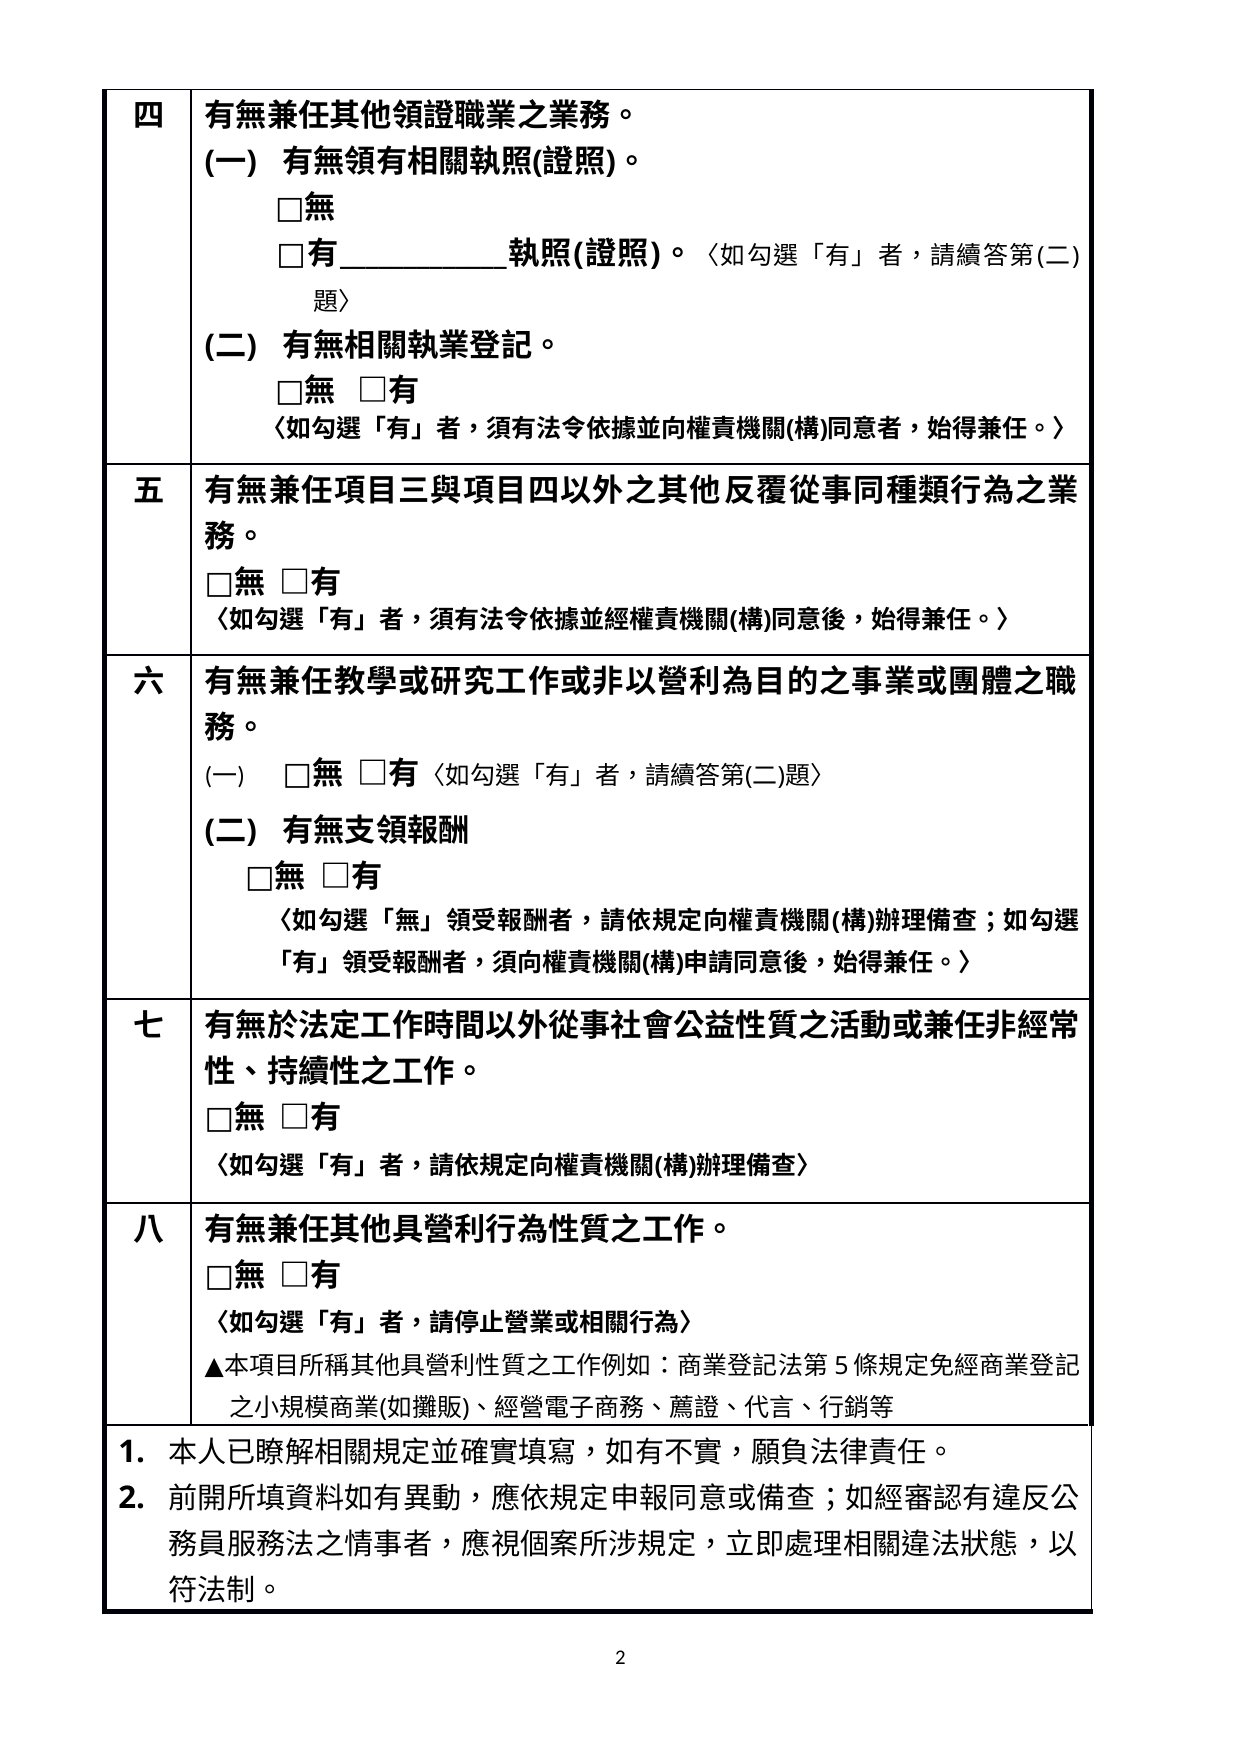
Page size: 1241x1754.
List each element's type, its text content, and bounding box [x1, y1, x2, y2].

table_cell 有無兼任項目三與項目四以外之其他反覆從事同種類行為之業務。 □無 □有 〈如勾選「有」者，須有法令依據並經權責機關(構)同意後，始得兼任。〉 [192, 465, 1089, 654]
table_cell 有無於法定工作時間以外從事社會公益性質之活動或兼任非經常性、持續性之工作。 □無 □有 〈如勾選「有」者，請依規定向權責機關(構)辦理備查〉 [192, 1000, 1089, 1202]
table_cell 有無兼任其他領證職業之業務。 有無領有相關執照(證照)。 □無 □有_____________執照(證照)。〈如勾選「有」者，請續答第(二)題〉 有無相關執業登記。 □無 □有 〈如勾選「有」者，須有法令依據並向權責機關(構)同意者，始得兼任。〉 [192, 90, 1089, 463]
table_cell 五 [107, 465, 190, 654]
table_cell 七 [107, 1000, 190, 1202]
table_cell 本人已瞭解相關規定並確實填寫，如有不實，願負法律責任。 前開所填資料如有異動，應依規定申報同意或備查；如經審認有違反公務員服務法之情事者，應視個案所涉規定，立即處理相關違法狀態，以符法制。 上開資料僅供各機關辦理查核所屬是否符合公務員服務法規定使用，本人同意授權於此等目的範圍內，蒐集、處理及利用上開個人資料進行查核。 填表人： (請親筆簽名) 國民身份證統一編號： 服務機關(構)： 職 稱： 填表日期：民國 年 月 日 [107, 1424, 1091, 1609]
table_cell 六 [107, 656, 190, 998]
table_cell 八 [107, 1204, 190, 1424]
table_cell 有無兼任教學或研究工作或非以營利為目的之事業或團體之職務。 □無 □有〈如勾選「有」者，請續答第(二)題〉 有無支領報酬 □無 □有 〈如勾選「無」領受報酬者，請依規定向權責機關(構)辦理備查；如勾選「有」領受報酬者，須向權責機關(構)申請同意後，始得兼任。〉 [192, 656, 1089, 998]
table_cell 四 [107, 90, 190, 463]
table_cell 有無兼任其他具營利行為性質之工作。 □無 □有 〈如勾選「有」者，請停止營業或相關行為〉 ▲本項目所稱其他具營利性質之工作例如：商業登記法第5條規定免經商業登記之小規模商業(如攤販)、經營電子商務、薦證、代言、行銷等 [192, 1204, 1089, 1424]
